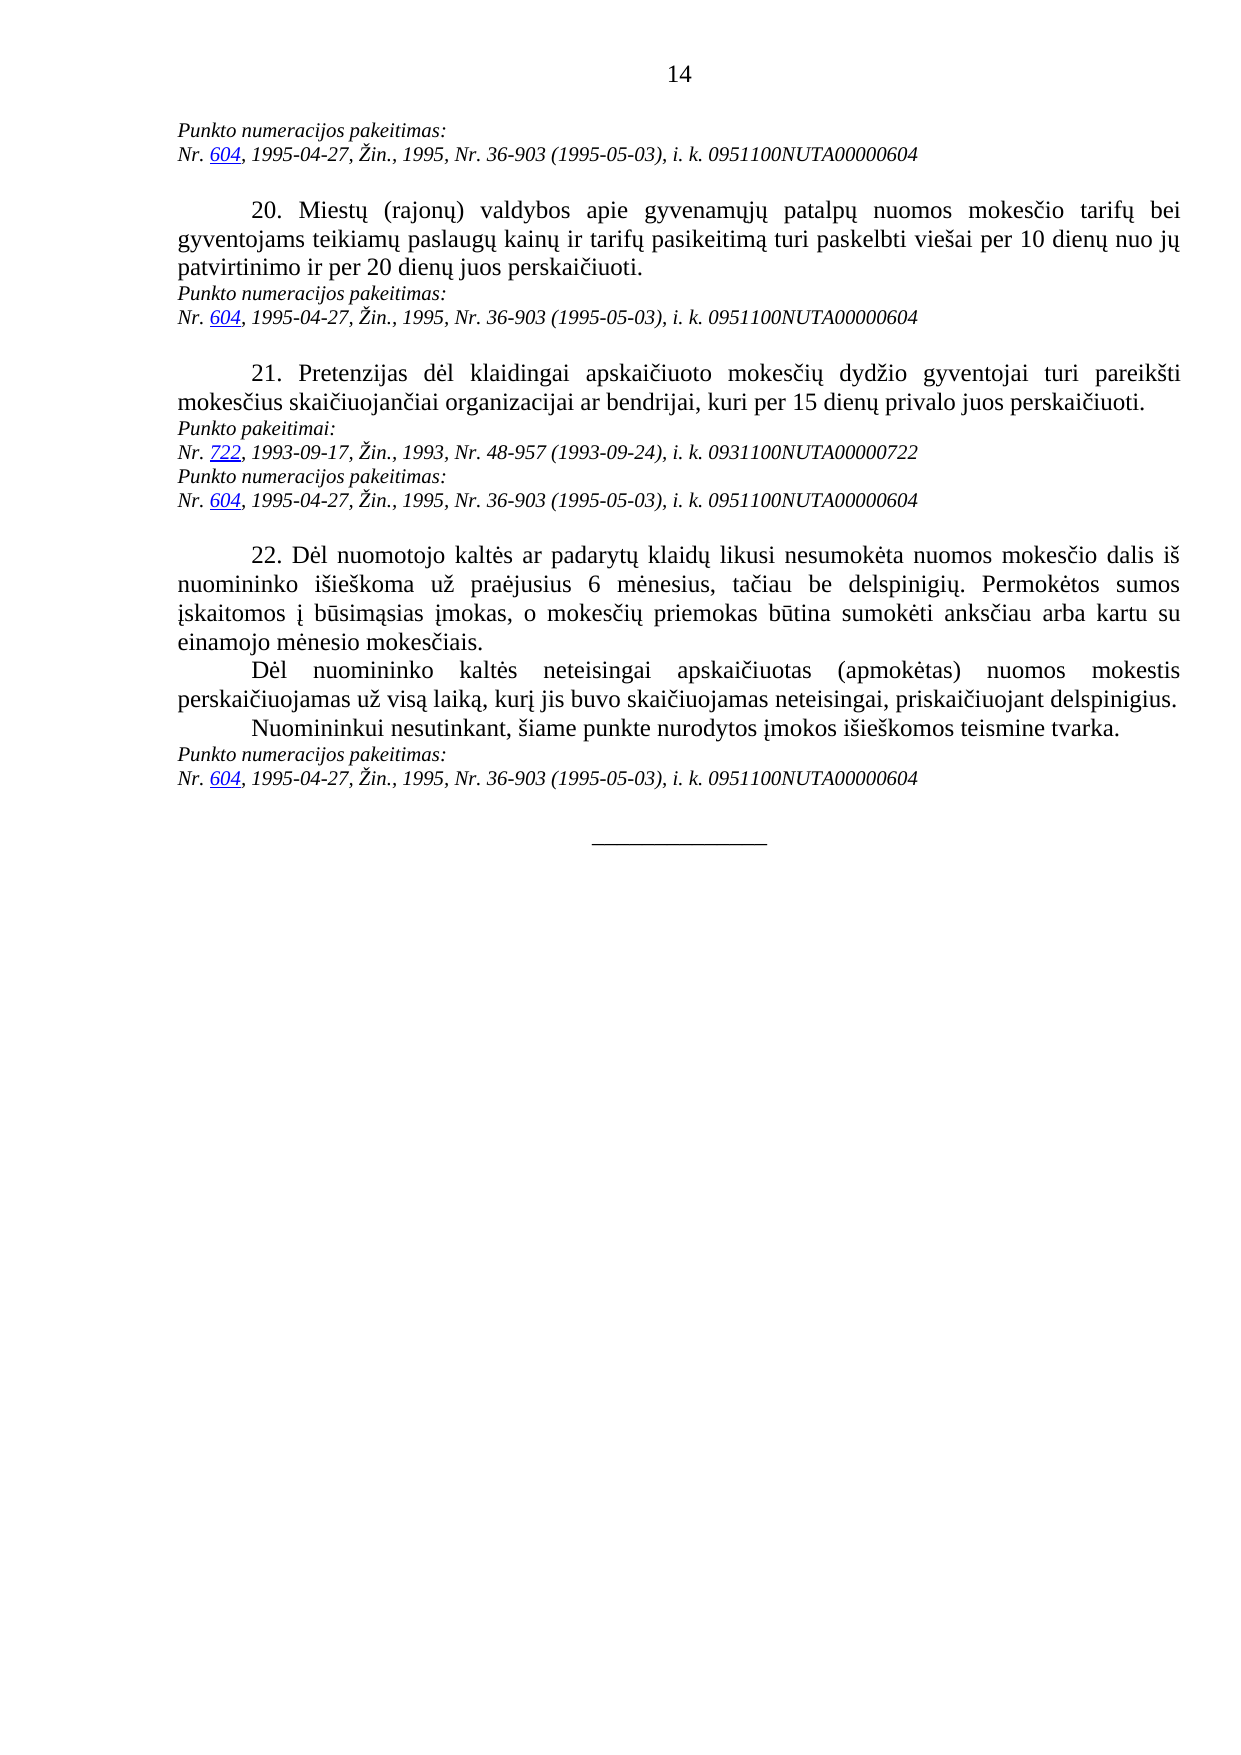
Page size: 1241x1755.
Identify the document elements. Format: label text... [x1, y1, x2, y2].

text Nr. 604, 1995-04-27, Žin., 1995, Nr. 36-903 (1995-05-03), i. k. 0951100NUTA00000604 [177, 488, 1181, 512]
text Punkto pakeitimai: [177, 416, 1181, 440]
text Punkto numeracijos pakeitimas: [177, 464, 1181, 488]
text Nr. 604, 1995-04-27, Žin., 1995, Nr. 36-903 (1995-05-03), i. k. 0951100NUTA00000604 [177, 142, 1181, 166]
text 21. Pretenzijas dėl klaidingai apskaičiuoto mokesčių dydžio gyventojai turi pareikšti mokesčius skaičiuojančiai organizacijai ar bendrijai, kuri per 15 dienų privalo juos perskaičiuoti. [177, 358, 1181, 416]
text Punkto numeracijos pakeitimas: [177, 742, 1181, 766]
text Nr. 604, 1995-04-27, Žin., 1995, Nr. 36-903 (1995-05-03), i. k. 0951100NUTA00000604 [177, 305, 1181, 329]
text 22. Dėl nuomotojo kaltės ar padarytų klaidų likusi nesumokėta nuomos mokesčio dalis iš nuomininko išieškoma už praėjusius 6 mėnesius, tačiau be delspinigių. Permokėtos sumos įskaitomos į būsimąsias įmokas, o mokesčių priemokas būtina sumokėti anksčiau arba kartu su einamojo mėnesio mokesčiais. [177, 541, 1181, 656]
text Nuomininkui nesutinkant, šiame punkte nurodytos įmokos išieškomos teismine tvarka. [177, 713, 1181, 742]
text Punkto numeracijos pakeitimas: [177, 281, 1181, 305]
text Nr. 722, 1993-09-17, Žin., 1993, Nr. 48-957 (1993-09-24), i. k. 0931100NUTA00000722 [177, 440, 1181, 464]
text Dėl nuomininko kaltės neteisingai apskaičiuotas (apmokėtas) nuomos mokestis perskaičiuojamas už visą laiką, kurį jis buvo skaičiuojamas neteisingai, priskaičiuojant delspinigius. [177, 656, 1181, 713]
text Punkto numeracijos pakeitimas: [177, 118, 1181, 142]
text 20. Miestų (rajonų) valdybos apie gyvenamųjų patalpų nuomos mokesčio tarifų bei gyventojams teikiamų paslaugų kainų ir tarifų pasikeitimą turi paskelbti viešai per 10 dienų nuo jų patvirtinimo ir per 20 dienų juos perskaičiuoti. [177, 195, 1181, 281]
text ______________ [177, 819, 1181, 847]
text Nr. 604, 1995-04-27, Žin., 1995, Nr. 36-903 (1995-05-03), i. k. 0951100NUTA00000604 [177, 766, 1181, 790]
